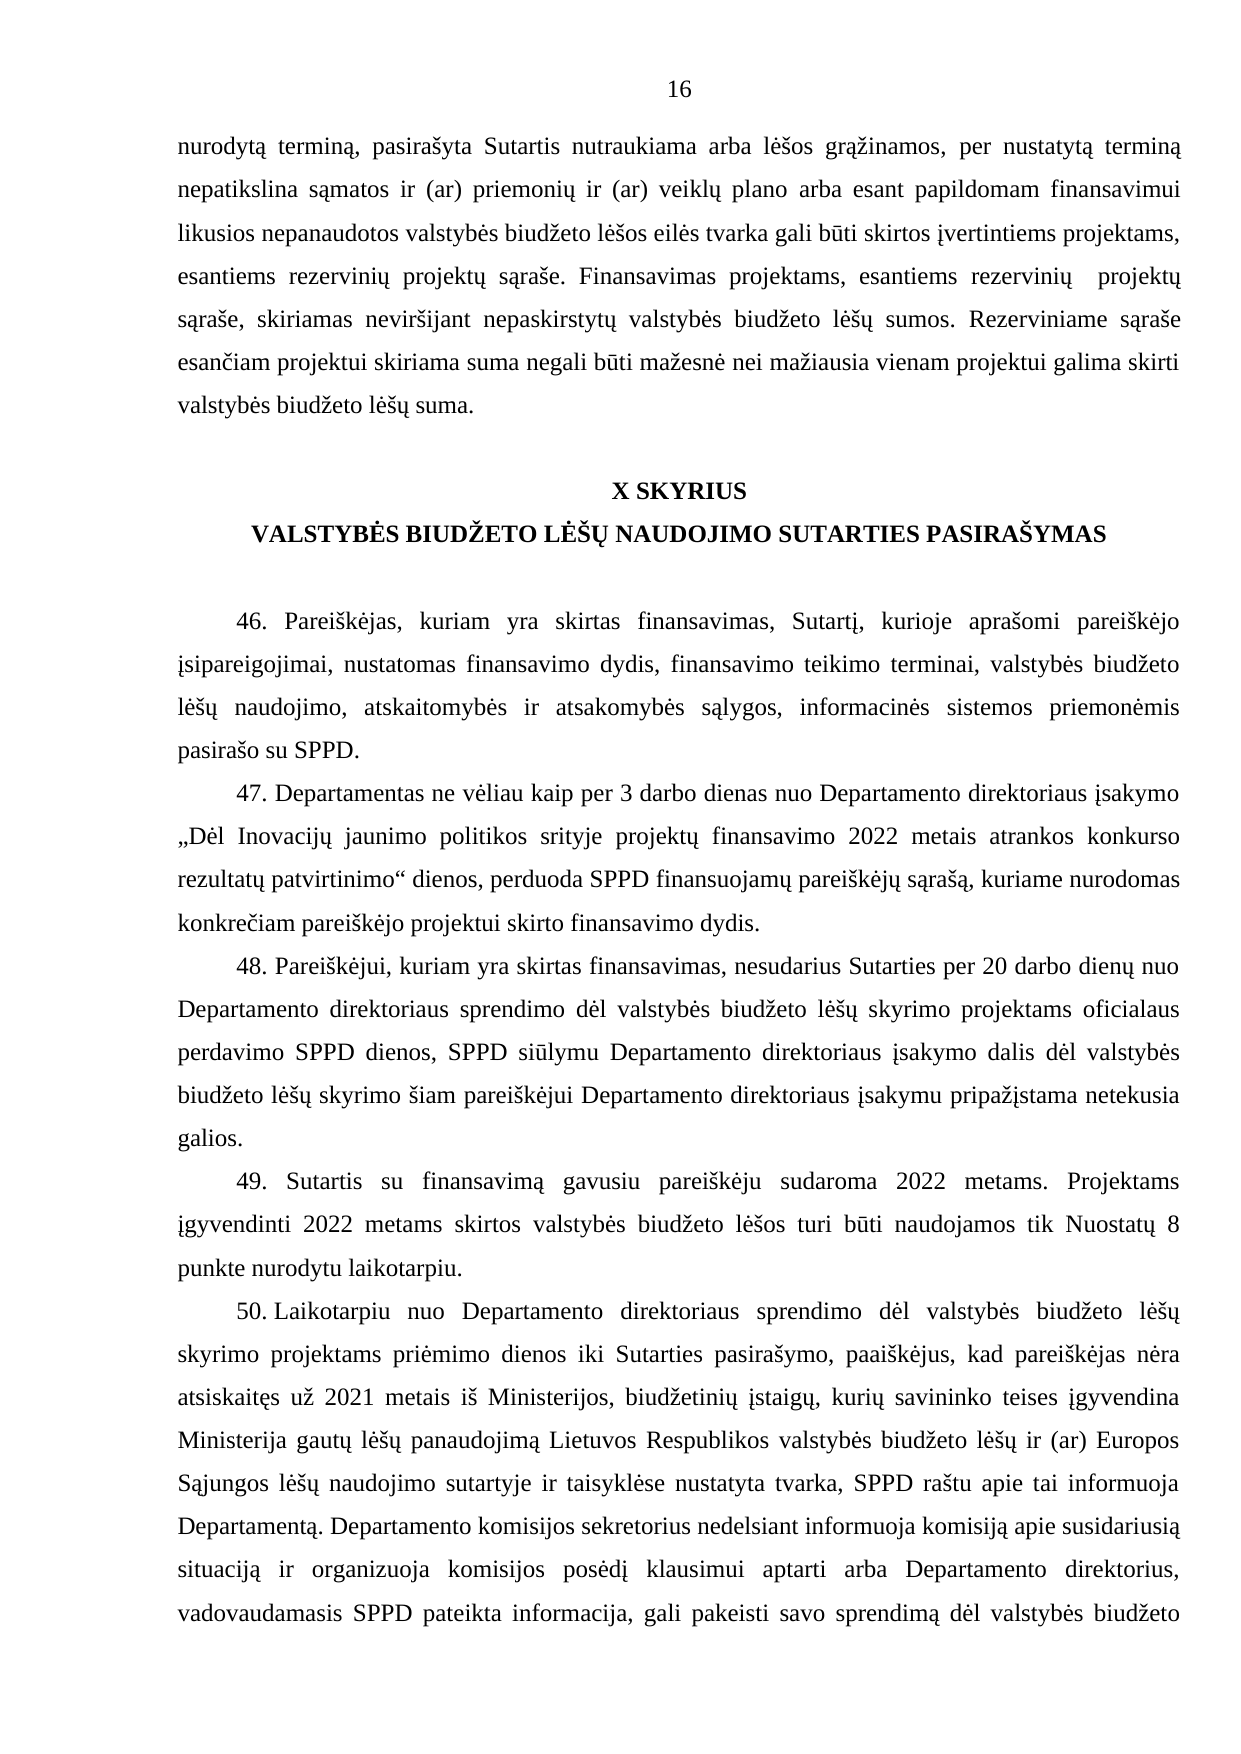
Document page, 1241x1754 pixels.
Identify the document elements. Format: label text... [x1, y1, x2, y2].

text X SKYRIUS [177, 476, 1181, 505]
text VALSTYBĖS BIUDŽETO LĖŠŲ NAUDOJIMO SUTARTIES PASIRAŠYMAS [177, 519, 1181, 548]
text nurodytą terminą, pasirašyta Sutartis nutraukiama arba lėšos grąžinamos, per nustatytą terminą nepatikslina sąmatos ir (ar) priemonių ir (ar) veiklų plano arba esant papildomam finansavimui likusios nepanaudotos valstybės biudžeto lėšos eilės tvarka gali būti skirtos įvertintiems projektams, esantiems rezervinių projektų sąraše. Finansavimas projektams, esantiems rezervinių projektų sąraše, skiriamas neviršijant nepaskirstytų valstybės biudžeto lėšų sumos. Rezerviniame sąraše esančiam projektui skiriama suma negali būti mažesnė nei mažiausia vienam projektui galima skirti valstybės biudžeto lėšų suma. [177, 131, 1181, 419]
text 47. Departamentas ne vėliau kaip per 3 darbo dienas nuo Departamento direktoriaus įsakymo „Dėl Inovacijų jaunimo politikos srityje projektų finansavimo 2022 metais atrankos konkurso rezultatų patvirtinimo“ dienos, perduoda SPPD finansuojamų pareiškėjų sąrašą, kuriame nurodomas konkrečiam pareiškėjo projektui skirto finansavimo dydis. [177, 778, 1181, 936]
text 48. Pareiškėjui, kuriam yra skirtas finansavimas, nesudarius Sutarties per 20 darbo dienų nuo Departamento direktoriaus sprendimo dėl valstybės biudžeto lėšų skyrimo projektams oficialaus perdavimo SPPD dienos, SPPD siūlymu Departamento direktoriaus įsakymo dalis dėl valstybės biudžeto lėšų skyrimo šiam pareiškėjui Departamento direktoriaus įsakymu pripažįstama netekusia galios. [177, 951, 1181, 1152]
text 46. Pareiškėjas, kuriam yra skirtas finansavimas, Sutartį, kurioje aprašomi pareiškėjo įsipareigojimai, nustatomas finansavimo dydis, finansavimo teikimo terminai, valstybės biudžeto lėšų naudojimo, atskaitomybės ir atsakomybės sąlygos, informacinės sistemos priemonėmis pasirašo su SPPD. [177, 606, 1181, 764]
text 49. Sutartis su finansavimą gavusiu pareiškėju sudaroma 2022 metams. Projektams įgyvendinti 2022 metams skirtos valstybės biudžeto lėšos turi būti naudojamos tik Nuostatų 8 punkte nurodytu laikotarpiu. [177, 1166, 1181, 1281]
text 50. Laikotarpiu nuo Departamento direktoriaus sprendimo dėl valstybės biudžeto lėšų skyrimo projektams priėmimo dienos iki Sutarties pasirašymo, paaiškėjus, kad pareiškėjas nėra atsiskaitęs už 2021 metais iš Ministerijos, biudžetinių įstaigų, kurių savininko teises įgyvendina Ministerija gautų lėšų panaudojimą Lietuvos Respublikos valstybės biudžeto lėšų ir (ar) Europos Sąjungos lėšų naudojimo sutartyje ir taisyklėse nustatyta tvarka, SPPD raštu apie tai informuoja Departamentą. Departamento komisijos sekretorius nedelsiant informuoja komisiją apie susidariusią situaciją ir organizuoja komisijos posėdį klausimui aptarti arba Departamento direktorius, vadovaudamasis SPPD pateikta informacija, gali pakeisti savo sprendimą dėl valstybės biudžeto [177, 1296, 1181, 1626]
